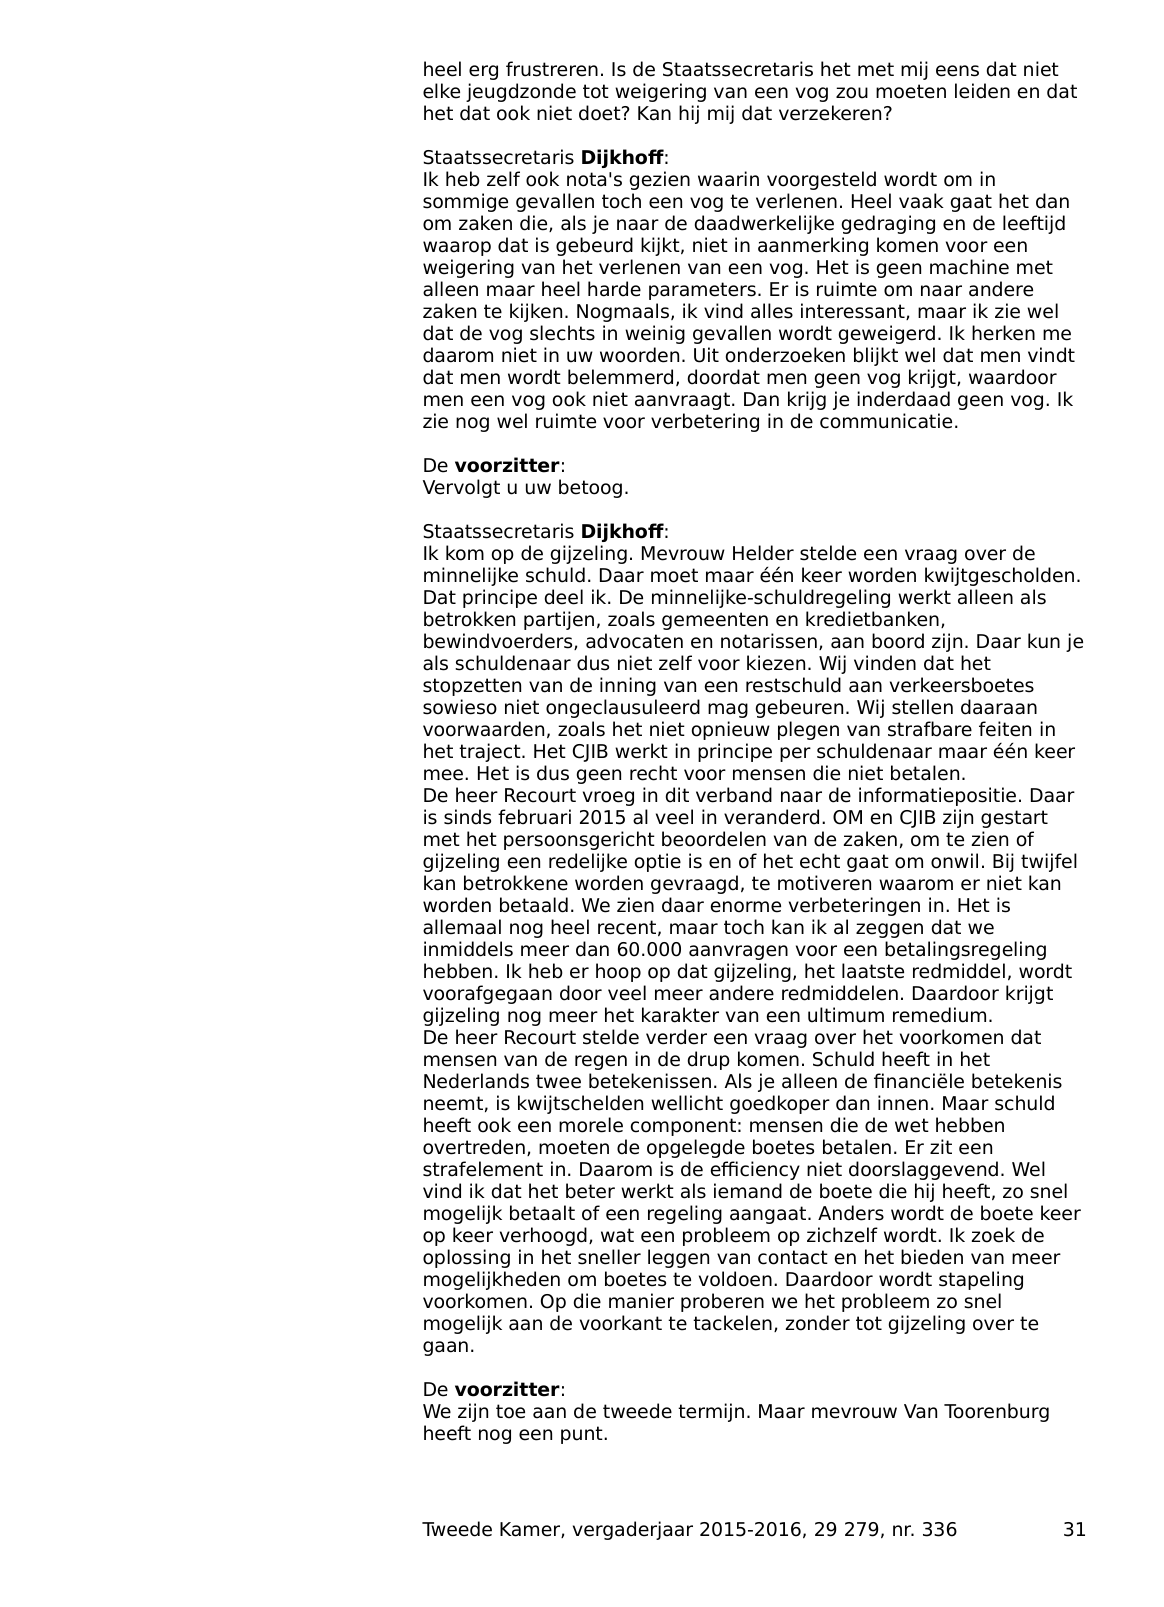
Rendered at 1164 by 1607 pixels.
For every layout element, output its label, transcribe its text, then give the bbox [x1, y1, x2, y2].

text Ik heb zelf ook nota's gezien waarin voorgesteld wordt om in sommige gevallen toch een vog te verlenen. Heel vaak gaat het dan om zaken die, als je naar de daadwerkelijke gedraging en de leeftijd waarop dat is gebeurd kijkt, niet in aanmerking komen voor een weigering van het verlenen van een vog. Het is geen machine met alleen maar heel harde parameters. Er is ruimte om naar andere zaken te kijken. Nogmaals, ik vind alles interessant, maar ik zie wel dat de vog slechts in weinig gevallen wordt geweigerd. Ik herken me daarom niet in uw woorden. Uit onderzoeken blijkt wel dat men vindt dat men wordt belemmerd, doordat men geen vog krijgt, waardoor men een vog ook niet aanvraagt. Dan krijg je inderdaad geen vog. Ik zie nog wel ruimte voor verbetering in de communicatie. [422, 169, 1087, 433]
text Vervolgt u uw betoog. [422, 477, 1087, 499]
text heel erg frustreren. Is de Staatssecretaris het met mij eens dat niet elke jeugdzonde tot weigering van een vog zou moeten leiden en dat het dat ook niet doet? Kan hij mij dat verzekeren? [422, 59, 1087, 125]
text De voorzitter: [422, 455, 1087, 477]
text De heer Recourt vroeg in dit verband naar de informatiepositie. Daar is sinds februari 2015 al veel in veranderd. OM en CJIB zijn gestart met het persoonsgericht beoordelen van de zaken, om te zien of gijzeling een redelijke optie is en of het echt gaat om onwil. Bij twijfel kan betrokkene worden gevraagd, te motiveren waarom er niet kan worden betaald. We zien daar enorme verbeteringen in. Het is allemaal nog heel recent, maar toch kan ik al zeggen dat we inmiddels meer dan 60.000 aanvragen voor een betalingsregeling hebben. Ik heb er hoop op dat gijzeling, het laatste redmiddel, wordt voorafgegaan door veel meer andere redmiddelen. Daardoor krijgt gijzeling nog meer het karakter van een ultimum remedium. [422, 785, 1087, 1027]
text Ik kom op de gijzeling. Mevrouw Helder stelde een vraag over de minnelijke schuld. Daar moet maar één keer worden kwijtgescholden. Dat principe deel ik. De minnelijke-schuldregeling werkt alleen als betrokken partijen, zoals gemeenten en kredietbanken, bewindvoerders, advocaten en notarissen, aan boord zijn. Daar kun je als schuldenaar dus niet zelf voor kiezen. Wij vinden dat het stopzetten van de inning van een restschuld aan verkeersboetes sowieso niet ongeclausuleerd mag gebeuren. Wij stellen daaraan voorwaarden, zoals het niet opnieuw plegen van strafbare feiten in het traject. Het CJIB werkt in principe per schuldenaar maar één keer mee. Het is dus geen recht voor mensen die niet betalen. [422, 543, 1087, 785]
text Staatssecretaris Dijkhoff: [422, 521, 1087, 543]
text De heer Recourt stelde verder een vraag over het voorkomen dat mensen van de regen in de drup komen. Schuld heeft in het Nederlands twee betekenissen. Als je alleen de financiële betekenis neemt, is kwijtschelden wellicht goedkoper dan innen. Maar schuld heeft ook een morele component: mensen die de wet hebben overtreden, moeten de opgelegde boetes betalen. Er zit een strafelement in. Daarom is de efficiency niet doorslaggevend. Wel vind ik dat het beter werkt als iemand de boete die hij heeft, zo snel mogelijk betaalt of een regeling aangaat. Anders wordt de boete keer op keer verhoogd, wat een probleem op zichzelf wordt. Ik zoek de oplossing in het sneller leggen van contact en het bieden van meer mogelijkheden om boetes te voldoen. Daardoor wordt stapeling voorkomen. Op die manier proberen we het probleem zo snel mogelijk aan de voorkant te tackelen, zonder tot gijzeling over te gaan. [422, 1027, 1087, 1356]
text Staatssecretaris Dijkhoff: [422, 147, 1087, 169]
text De voorzitter: [422, 1379, 1087, 1401]
text We zijn toe aan de tweede termijn. Maar mevrouw Van Toorenburg heeft nog een punt. [422, 1401, 1087, 1444]
